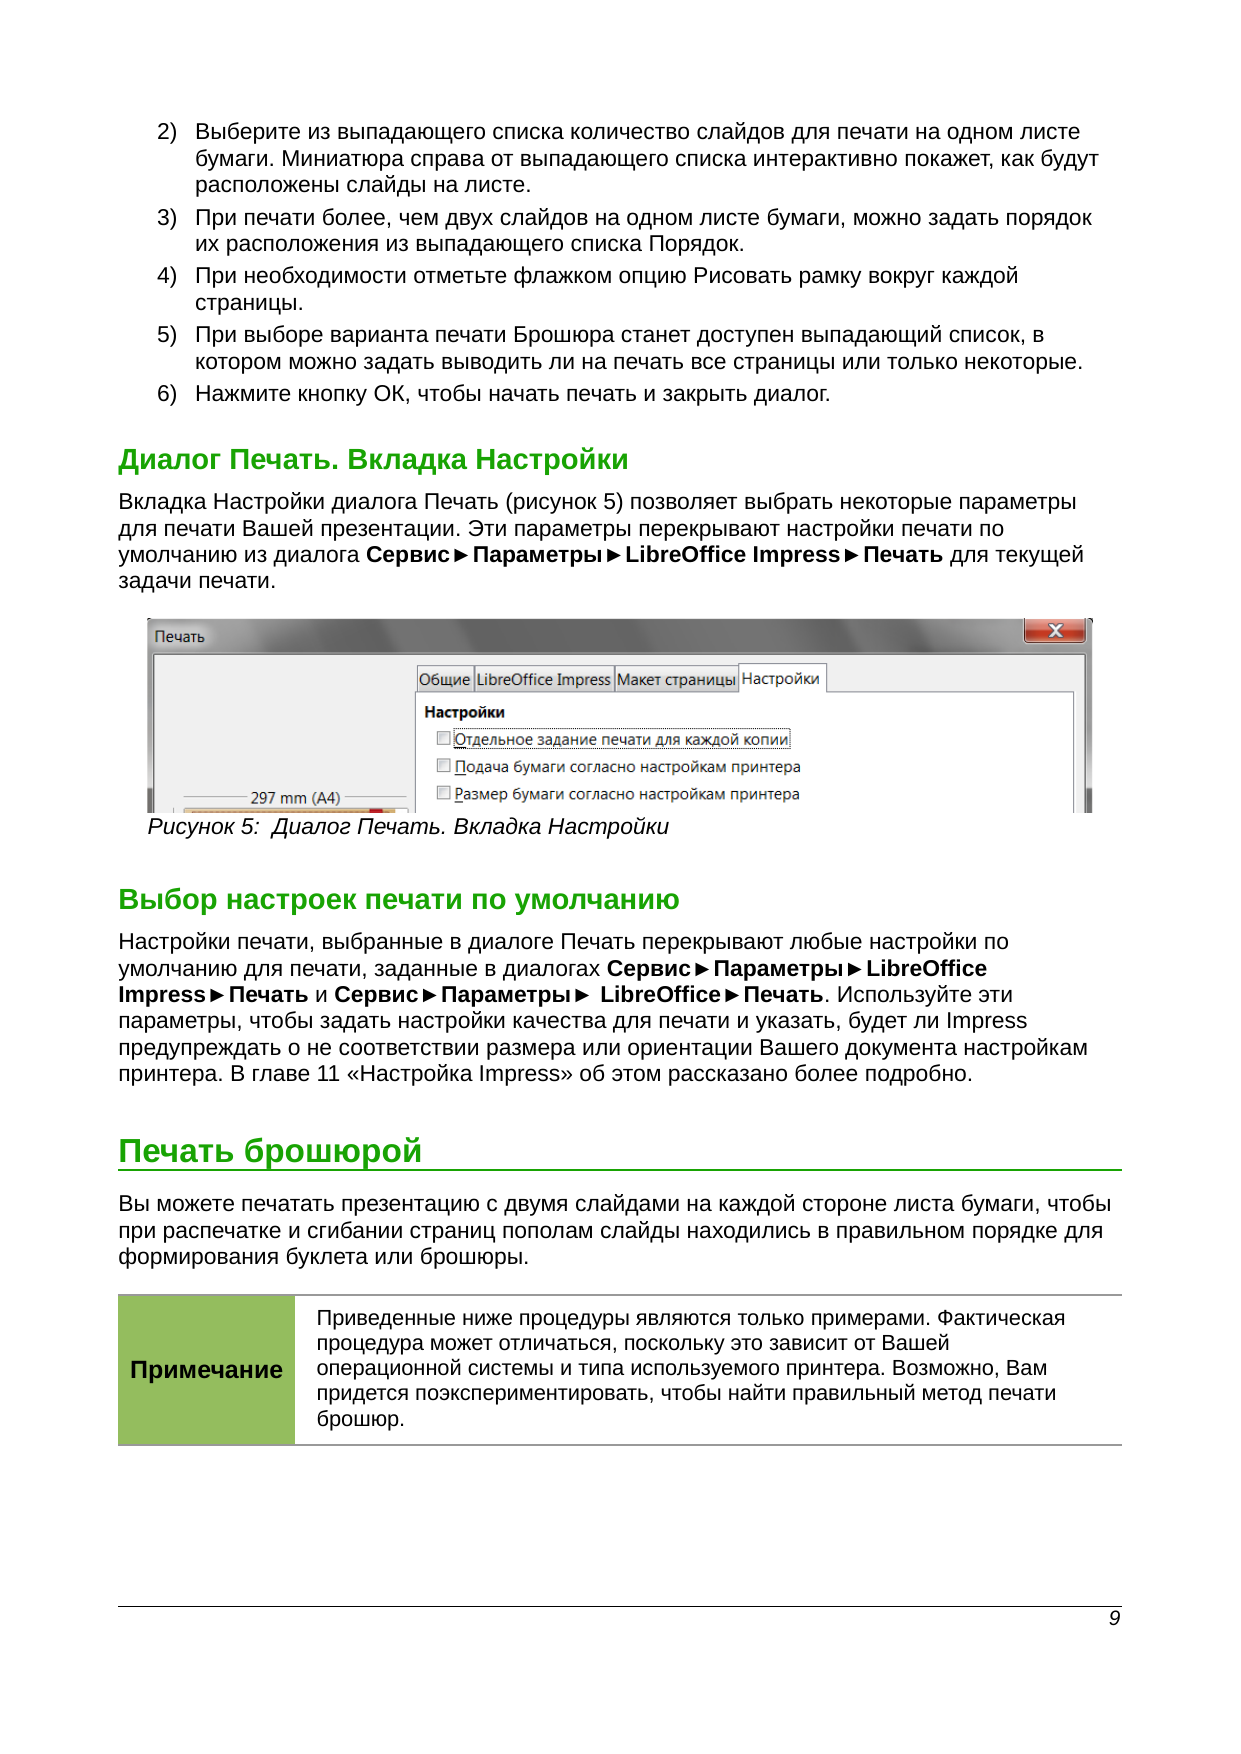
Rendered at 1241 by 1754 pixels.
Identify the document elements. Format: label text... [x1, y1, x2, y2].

table_header Примечание [118, 1296, 295, 1444]
list При печати более, чем двух слайдов на одном листе бумаги, можно задать порядок их расположения из выпадающего списка Порядок. [177, 203, 1122, 256]
table_header Приведенные ниже процедуры являются только примерами. Фактическая процедура может отличаться, поскольку это зависит от Вашей операционной системы и типа используемого принтера. Возможно, Вам придется поэкспериментировать, чтобы найти правильный метод печати брошюр. [295, 1296, 1122, 1444]
picture [147, 618, 1093, 813]
list Выберите из выпадающего списка количество слайдов для печати на одном листе бумаги. Миниатюра справа от выпадающего списка интерактивно покажет, как будут расположены слайды на листе. [177, 118, 1122, 197]
text Настройки печати, выбранные в диалоге Печать перекрывают любые настройки по умолчанию для печати, заданные в диалогах Сервис►Параметры►LibreOffice Impress►Печать и Сервис►Параметры► LibreOffice►Печать. Используйте эти параметры, чтобы задать настройки качества для печати и указать, будет ли Impress предупреждать о не соответствии размера или ориентации Вашего документа настройкам принтера. В главе 11 «Настройка Impress» об этом рассказано более подробно. [118, 928, 1122, 1086]
subtitle Печать брошюрой [118, 1131, 1122, 1169]
subtitle Диалог Печать. Вкладка Настройки [118, 442, 1122, 476]
text Вкладка Настройки диалога Печать (рисунок 5) позволяет выбрать некоторые параметры для печати Вашей презентации. Эти параметры перекрывают настройки печати по умолчанию из диалога Сервис►Параметры►LibreOffice Impress►Печать для текущей задачи печати. [118, 488, 1122, 593]
list При необходимости отметьте флажком опцию Рисовать рамку вокруг каждой страницы. [177, 262, 1122, 315]
list При выборе варианта печати Брошюра станет доступен выпадающий список, в котором можно задать выводить ли на печать все страницы или только некоторые. [177, 321, 1122, 374]
text Вы можете печатать презентацию с двумя слайдами на каждой стороне листа бумаги, чтобы при распечатке и сгибании страниц пополам слайды находились в правильном порядке для формирования буклета или брошюры. [118, 1190, 1122, 1269]
list Нажмите кнопку ОК, чтобы начать печать и закрыть диалог. [177, 380, 1122, 407]
text Рисунок 5: Диалог Печать. Вкладка Настройки [147, 813, 1093, 839]
subtitle Выбор настроек печати по умолчанию [118, 882, 1122, 916]
